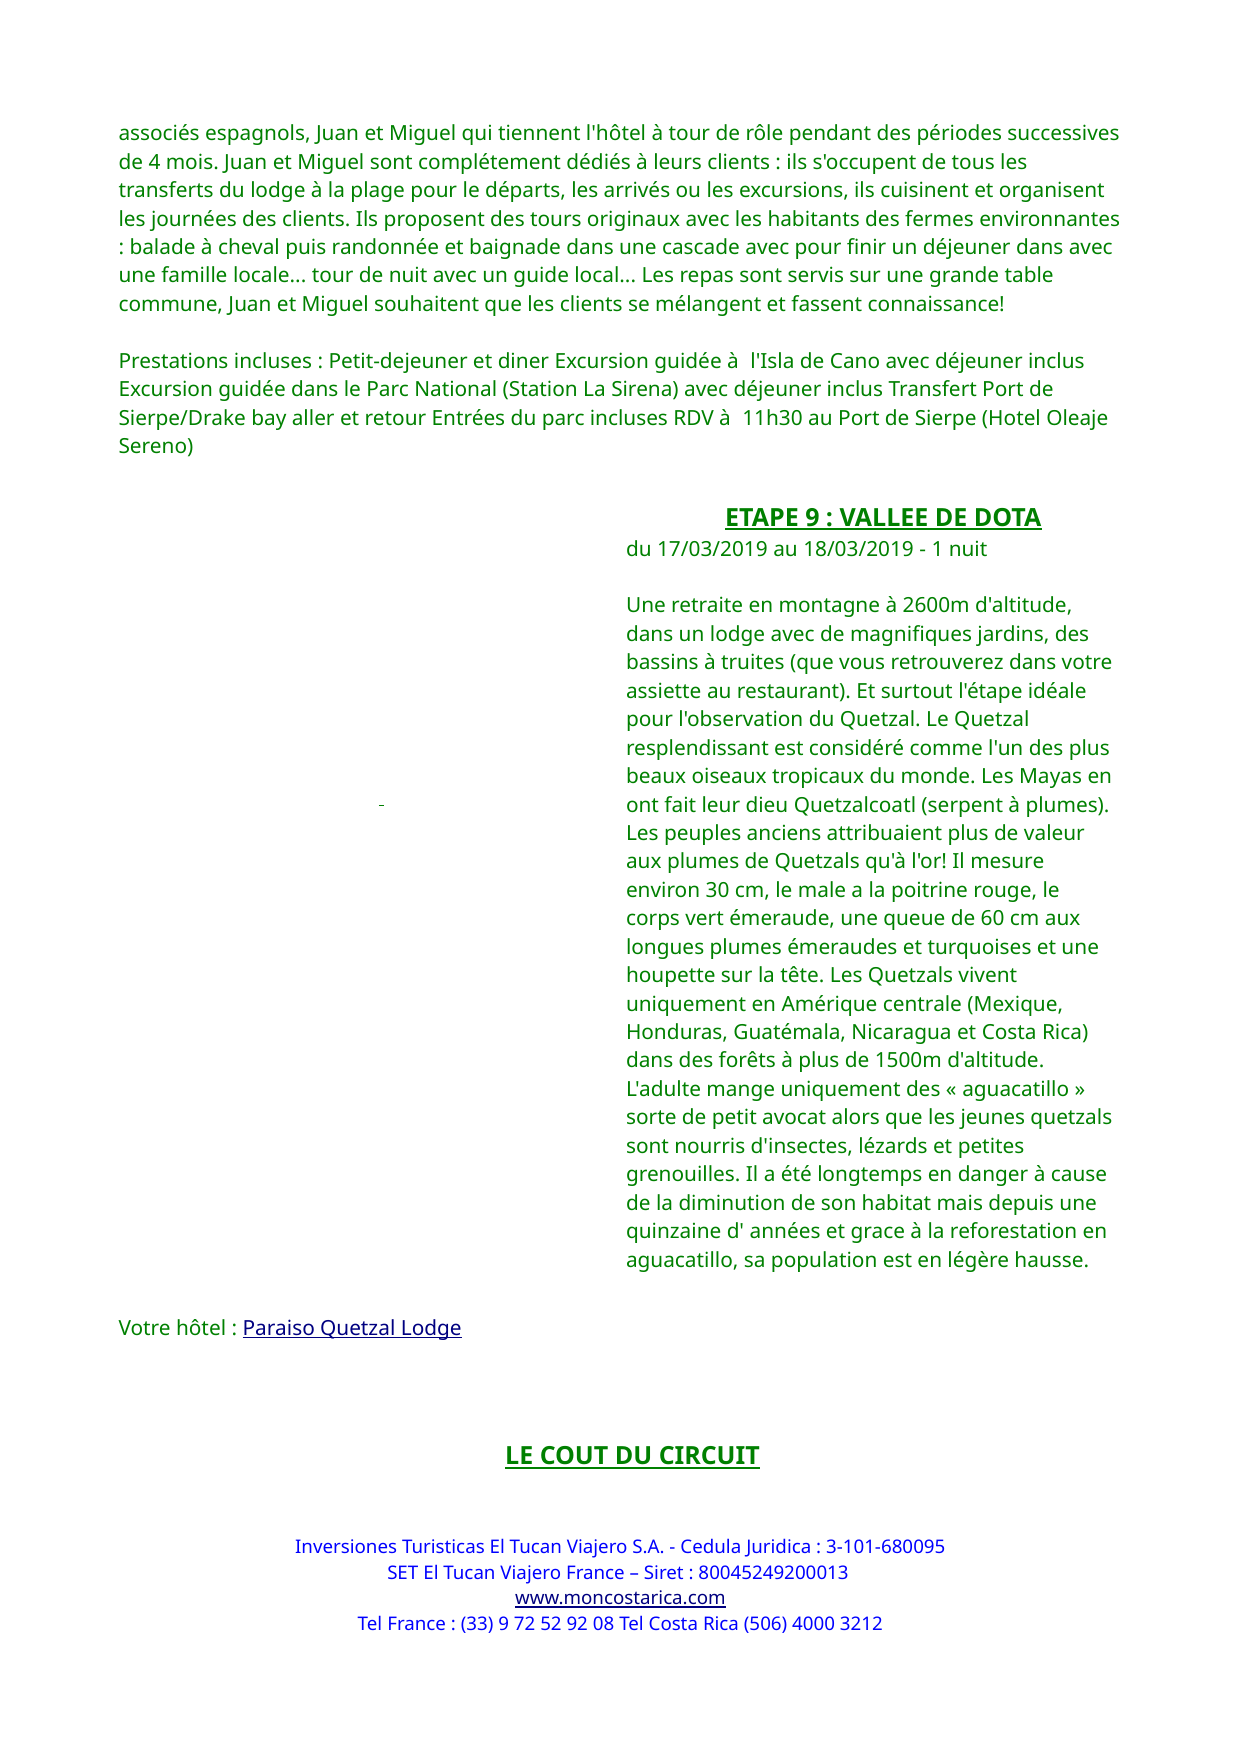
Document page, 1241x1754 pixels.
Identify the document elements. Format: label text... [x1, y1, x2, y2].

text associés espagnols, Juan et Miguel qui tiennent l'hôtel à tour de rôle pendant des périodes successives de 4 mois. Juan et Miguel sont complétement dédiés à leurs clients : ils s'occupent de tous les transferts du lodge à la plage pour le départs, les arrivés ou les excursions, ils cuisinent et organisent les journées des clients. Ils proposent des tours originaux avec les habitants des fermes environnantes : balade à cheval puis randonnée et baignade dans une cascade avec pour finir un déjeuner dans avec une famille locale... tour de nuit avec un guide local... Les repas sont servis sur une grande table commune, Juan et Miguel souhaitent que les clients se mélangent et fassent connaissance! [118, 118, 1122, 317]
text Prestations incluses : Petit-dejeuner et diner Excursion guidée à l'Isla de Cano avec déjeuner inclus Excursion guidée dans le Parc National (Station La Sirena) avec déjeuner inclus Transfert Port de Sierpe/Drake bay aller et retour Entrées du parc incluses RDV à 11h30 au Port de Sierpe (Hotel Oleaje Sereno) [118, 346, 1122, 460]
text Votre hôtel : Paraiso Quetzal Lodge [118, 1313, 1122, 1341]
text LE COUT DU CIRCUIT [118, 1438, 1146, 1472]
table_header [118, 494, 620, 1279]
table_header ETAPE 9 : VALLEE DE DOTA du 17/03/2019 au 18/03/2019 - 1 nuit Une retraite en montagne à 2600m d'altitude, dans un lodge avec de magnifiques jardins, des bassins à truites (que vous retrouverez dans votre assiette au restaurant). Et surtout l'étape idéale pour l'observation du Quetzal. Le Quetzal resplendissant est considéré comme l'un des plus beaux oiseaux tropicaux du monde. Les Mayas en ont fait leur dieu Quetzalcoatl (serpent à plumes). Les peuples anciens attribuaient plus de valeur aux plumes de Quetzals qu'à l'or! Il mesure environ 30 cm, le male a la poitrine rouge, le corps vert émeraude, une queue de 60 cm aux longues plumes émeraudes et turquoises et une houpette sur la tête. Les Quetzals vivent uniquement en Amérique centrale (Mexique, Honduras, Guatémala, Nicaragua et Costa Rica) dans des forêts à plus de 1500m d'altitude. L'adulte mange uniquement des « aguacatillo » sorte de petit avocat alors que les jeunes quetzals sont nourris d'insectes, lézards et petites grenouilles. Il a été longtemps en danger à cause de la diminution de son habitat mais depuis une quinzaine d' années et grace à la reforestation en aguacatillo, sa population est en légère hausse. [620, 494, 1122, 1279]
